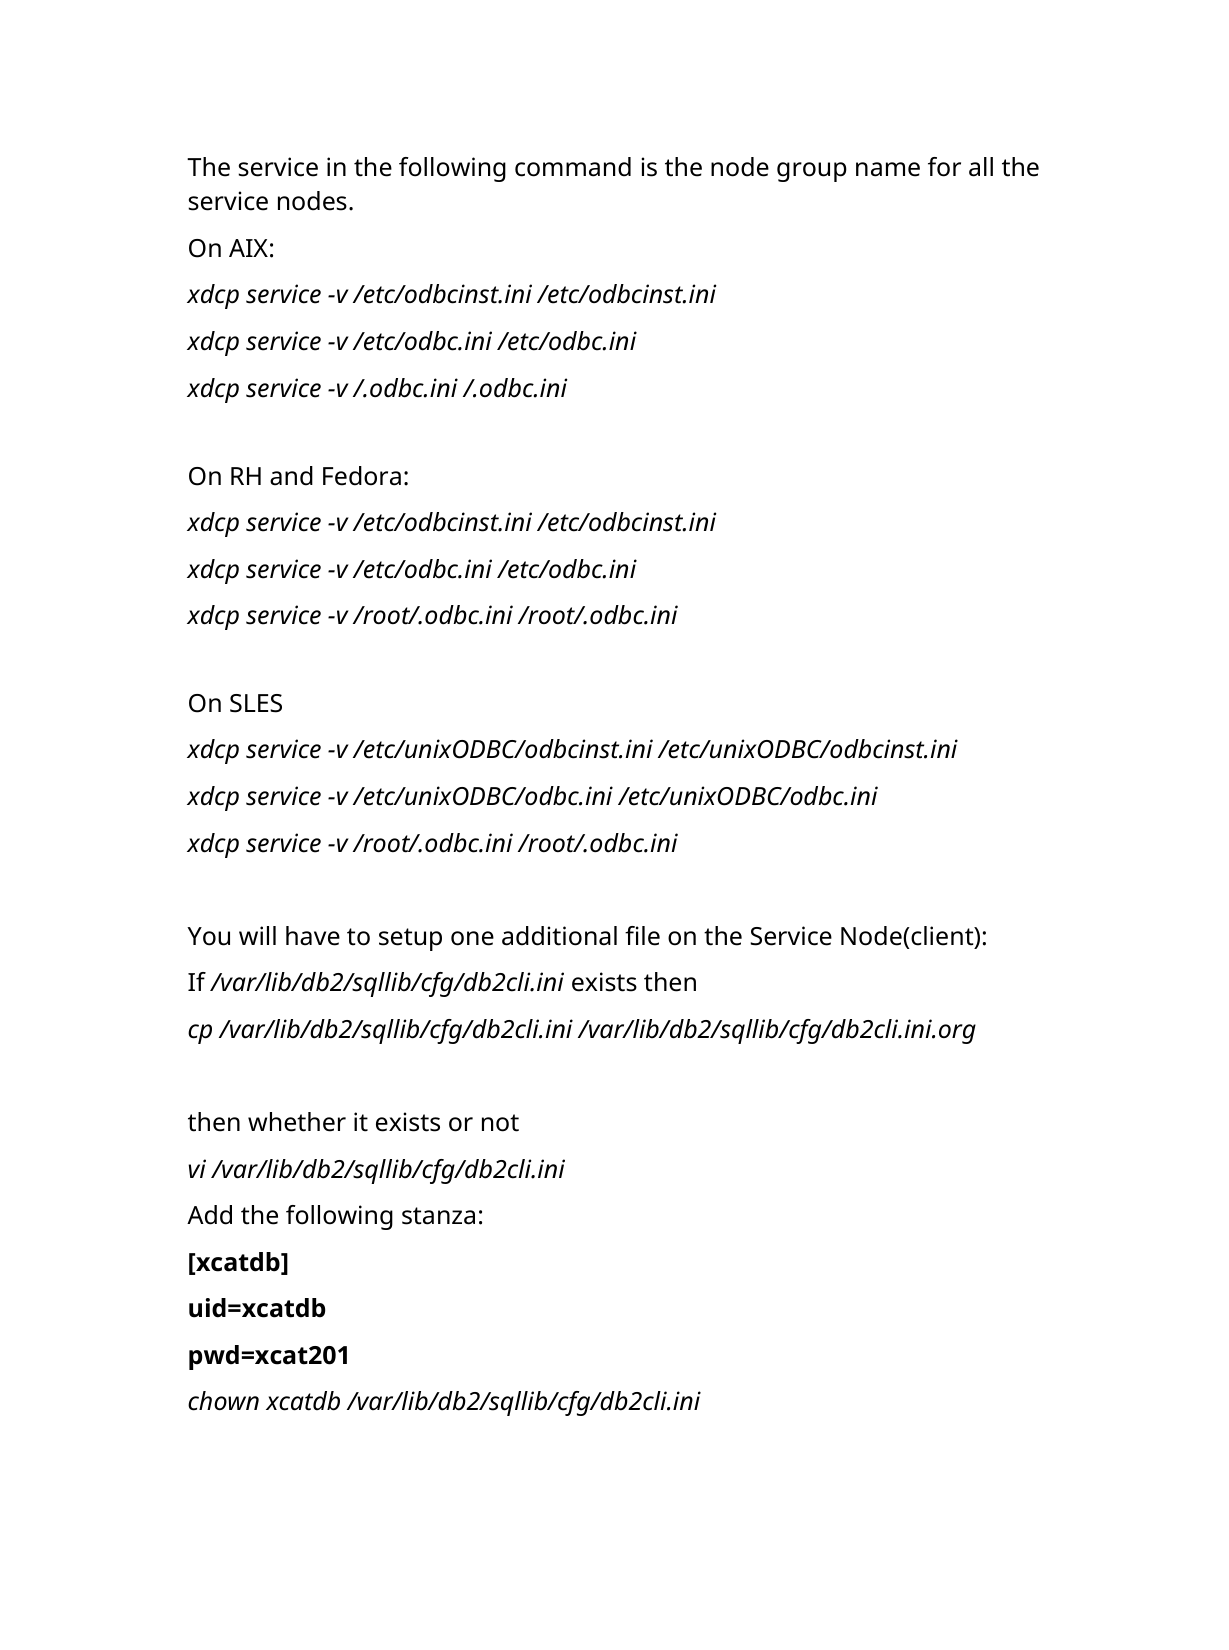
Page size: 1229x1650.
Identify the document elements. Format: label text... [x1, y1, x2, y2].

text xdcp service -v /etc/odbcinst.ini /etc/odbcinst.ini [187, 505, 1041, 539]
text xdcp service -v /root/.odbc.ini /root/.odbc.ini [187, 825, 1041, 859]
text [xcatdb] [187, 1244, 1041, 1278]
text xdcp service -v /root/.odbc.ini /root/.odbc.ini [187, 598, 1041, 632]
text pwd=xcat201 [187, 1337, 1041, 1372]
text On RH and Fedora: [187, 458, 1041, 492]
text chown xcatdb /var/lib/db2/sqllib/cfg/db2cli.ini [187, 1384, 1041, 1418]
text xdcp service -v /etc/unixODBC/odbcinst.ini /etc/unixODBC/odbcinst.ini [187, 732, 1041, 766]
text xdcp service -v /etc/odbcinst.ini /etc/odbcinst.ini [187, 277, 1041, 311]
text If /var/lib/db2/sqllib/cfg/db2cli.ini exists then [187, 965, 1041, 999]
text On SLES [187, 686, 1041, 720]
text You will have to setup one additional file on the Service Node(client): [187, 918, 1041, 952]
text xdcp service -v /etc/odbc.ini /etc/odbc.ini [187, 324, 1041, 358]
text uid=xcatdb [187, 1291, 1041, 1325]
text Add the following stanza: [187, 1198, 1041, 1232]
text The service in the following command is the node group name for all the service nodes. [187, 150, 1041, 218]
text xdcp service -v /.odbc.ini /.odbc.ini [187, 370, 1041, 404]
text vi /var/lib/db2/sqllib/cfg/db2cli.ini [187, 1151, 1041, 1185]
text xdcp service -v /etc/odbc.ini /etc/odbc.ini [187, 551, 1041, 585]
text then whether it exists or not [187, 1105, 1041, 1139]
text xdcp service -v /etc/unixODBC/odbc.ini /etc/unixODBC/odbc.ini [187, 779, 1041, 813]
text cp /var/lib/db2/sqllib/cfg/db2cli.ini /var/lib/db2/sqllib/cfg/db2cli.ini.org [187, 1012, 1041, 1046]
text On AIX: [187, 231, 1041, 265]
